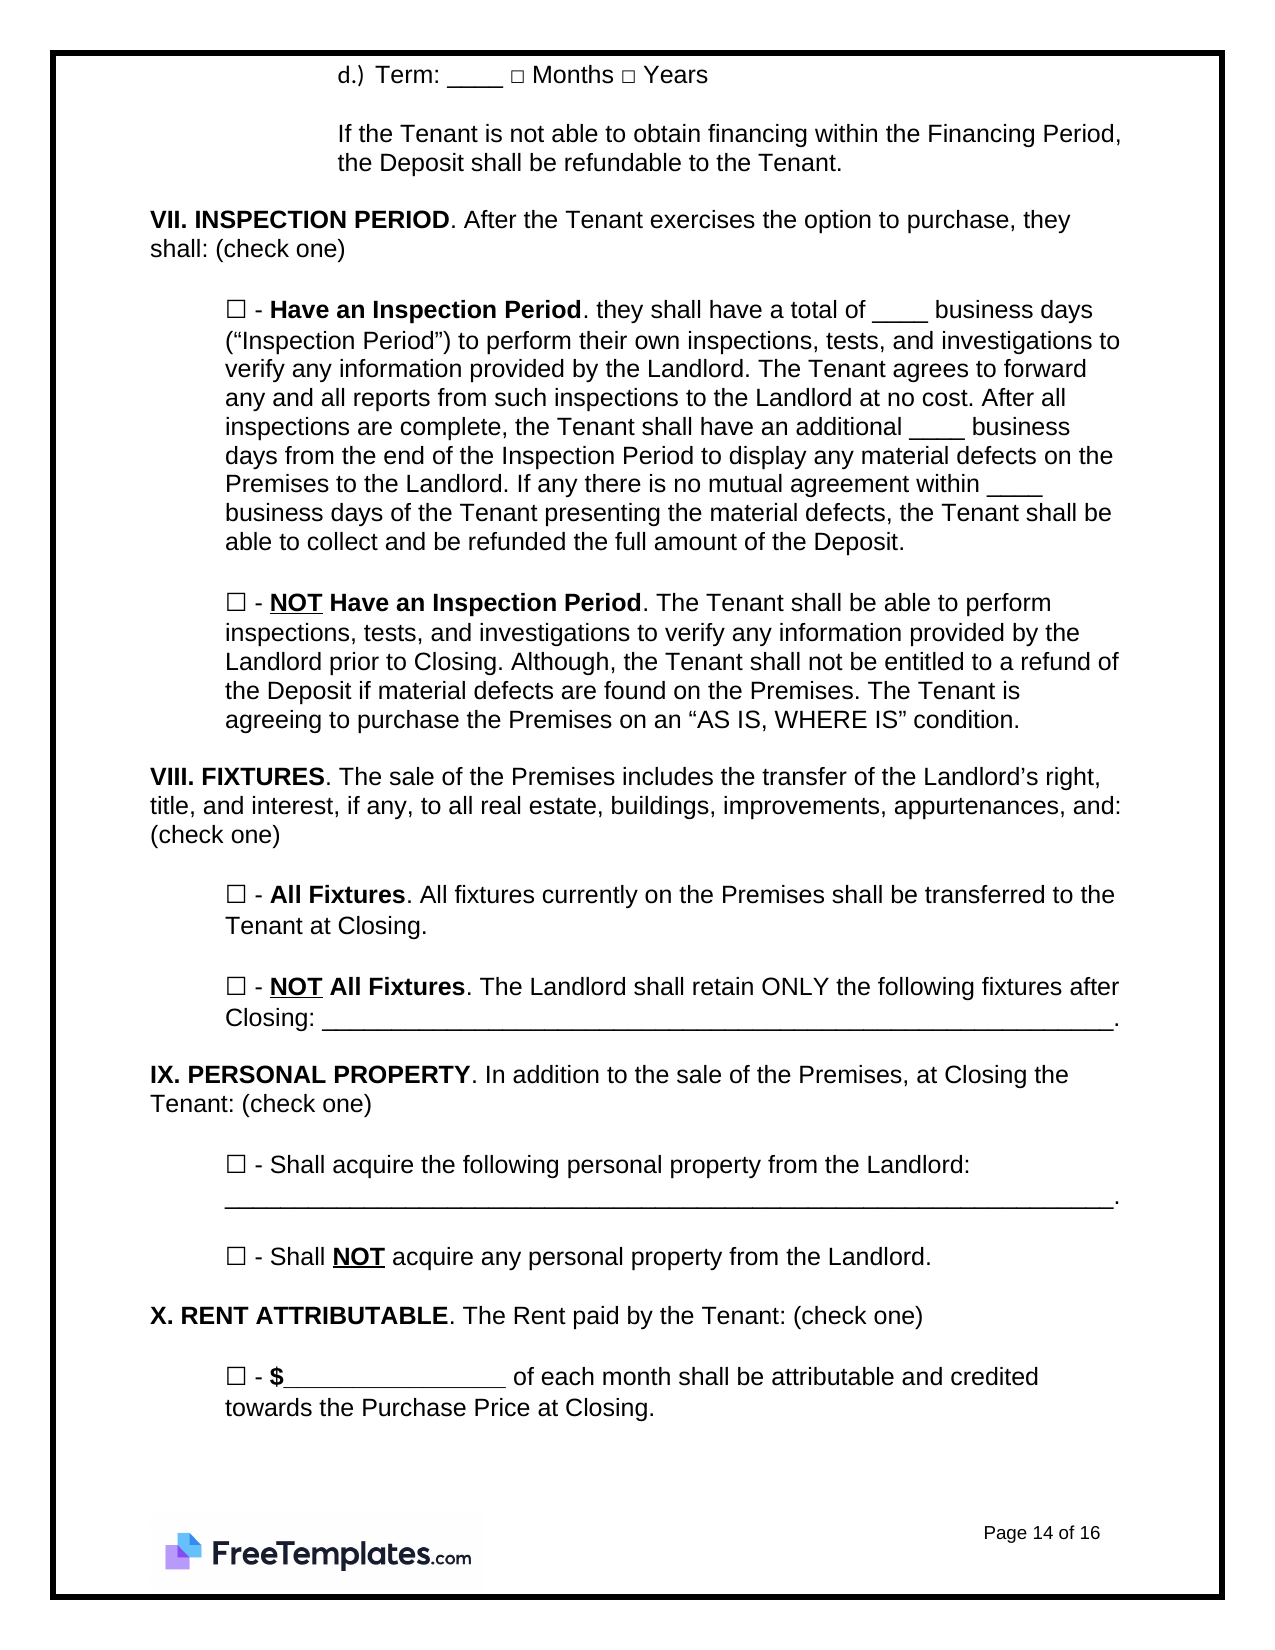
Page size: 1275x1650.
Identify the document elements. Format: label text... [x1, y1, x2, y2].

text X. RENT ATTRIBUTABLE. The Rent paid by the Tenant: (check one) [150, 1301, 1125, 1330]
text ☐ - NOT Have an Inspection Period. The Tenant shall be able to perform inspections, tests, and investigations to verify any information provided by the Landlord prior to Closing. Although, the Tenant shall not be entitled to a refund of the Deposit if material defects are found on the Premises. The Tenant is agreeing to purchase the Premises on an “AS IS, WHERE IS” condition. [225, 584, 1125, 733]
text ☐ - Shall acquire the following personal property from the Landlord: [225, 1147, 1125, 1181]
text ☐ - Have an Inspection Period. they shall have a total of ____ business days (“Inspection Period”) to perform their own inspections, tests, and investigations to verify any information provided by the Landlord. The Tenant agrees to forward any and all reports from such inspections to the Landlord at no cost. After all inspections are complete, the Tenant shall have an additional ____ business days from the end of the Inspection Period to display any material defects on the Premises to the Landlord. If any there is no mutual agreement within ____ business days of the Tenant presenting the material defects, the Tenant shall be able to collect and be refunded the full amount of the Deposit. [225, 292, 1125, 556]
text If the Tenant is not able to obtain financing within the Financing Period, the Deposit shall be refundable to the Tenant. [337, 119, 1125, 177]
text ☐ - $________________ of each month shall be attributable and credited towards the Purchase Price at Closing. [225, 1358, 1125, 1421]
list Term: ____ ☐ Months ☐ Years [337, 56, 1125, 90]
text IX. PERSONAL PROPERTY. In addition to the sale of the Premises, at Closing the Tenant: (check one) [150, 1060, 1125, 1118]
text ☐ - NOT All Fixtures. The Landlord shall retain ONLY the following fixtures after Closing: _________________________________________________________. [225, 969, 1125, 1032]
text VII. INSPECTION PERIOD. After the Tenant exercises the option to purchase, they shall: (check one) [150, 205, 1125, 263]
text VIII. FIXTURES. The sale of the Premises includes the transfer of the Landlord’s right, title, and interest, if any, to all real estate, buildings, improvements, appurtenances, and: (check one) [150, 762, 1125, 848]
text ☐ - All Fixtures. All fixtures currently on the Premises shall be transferred to the Tenant at Closing. [225, 877, 1125, 940]
text ________________________________________________________________. [225, 1181, 1125, 1209]
text ☐ - Shall NOT acquire any personal property from the Landlord. [225, 1238, 1125, 1272]
